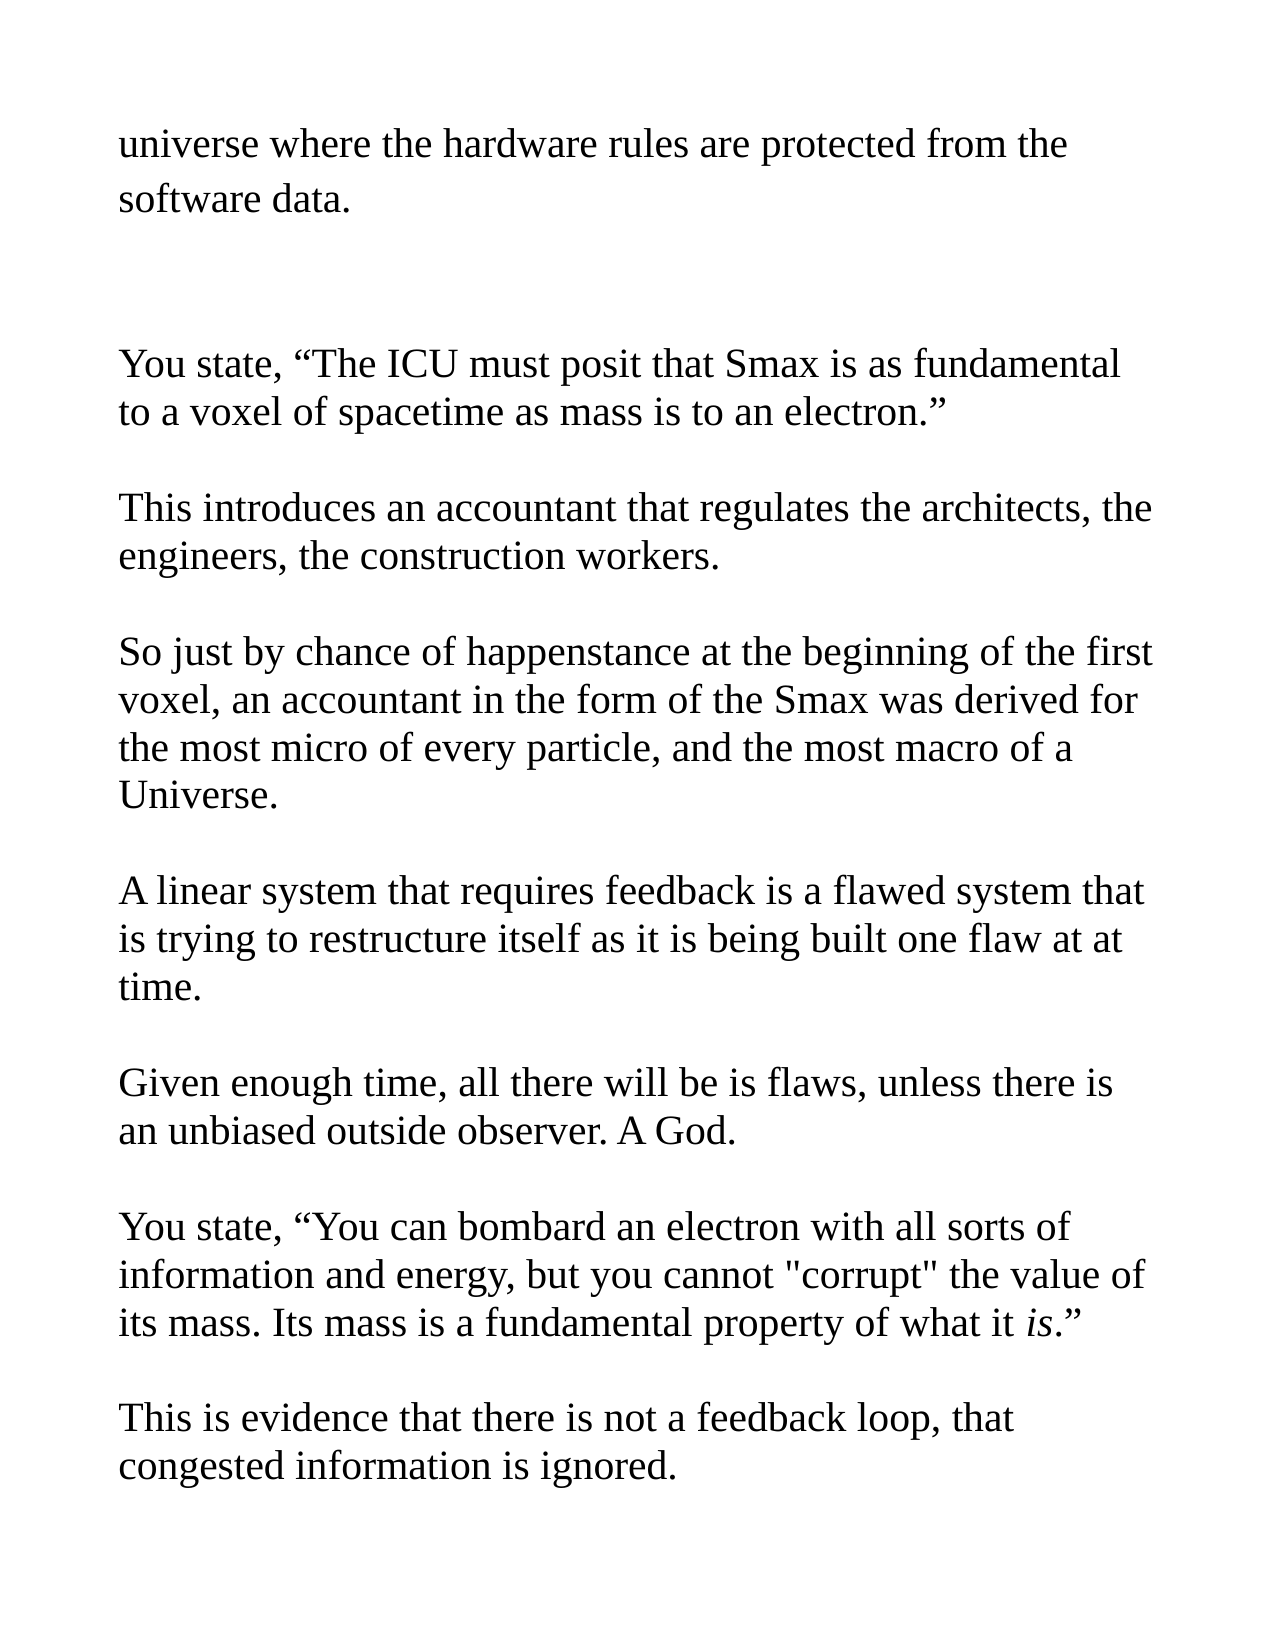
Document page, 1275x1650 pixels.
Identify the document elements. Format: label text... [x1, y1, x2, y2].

text Given enough time, all there will be is flaws, unless there is an unbiased outside observer. A God. [118, 1057, 1157, 1153]
text A linear system that requires feedback is a flawed system that is trying to restructure itself as it is being built one flaw at at time. [118, 866, 1157, 1009]
text This is evidence that there is not a feedback loop, that congested information is ignored. [118, 1393, 1157, 1489]
text You state, “The ICU must posit that Smax is as fundamental to a voxel of spacetime as mass is to an electron.” [118, 339, 1157, 434]
text You state, “You can bombard an electron with all sorts of information and energy, but you cannot "corrupt" the value of its mass. Its mass is a fundamental property of what it is.” [118, 1201, 1157, 1345]
text This introduces an accountant that regulates the architects, the engineers, the construction workers. [118, 482, 1157, 578]
text universe where the hardware rules are protected from the software data. [118, 118, 1157, 221]
text So just by chance of happenstance at the beginning of the first voxel, an accountant in the form of the Smax was derived for the most micro of every particle, and the most macro of a Universe. [118, 626, 1157, 818]
